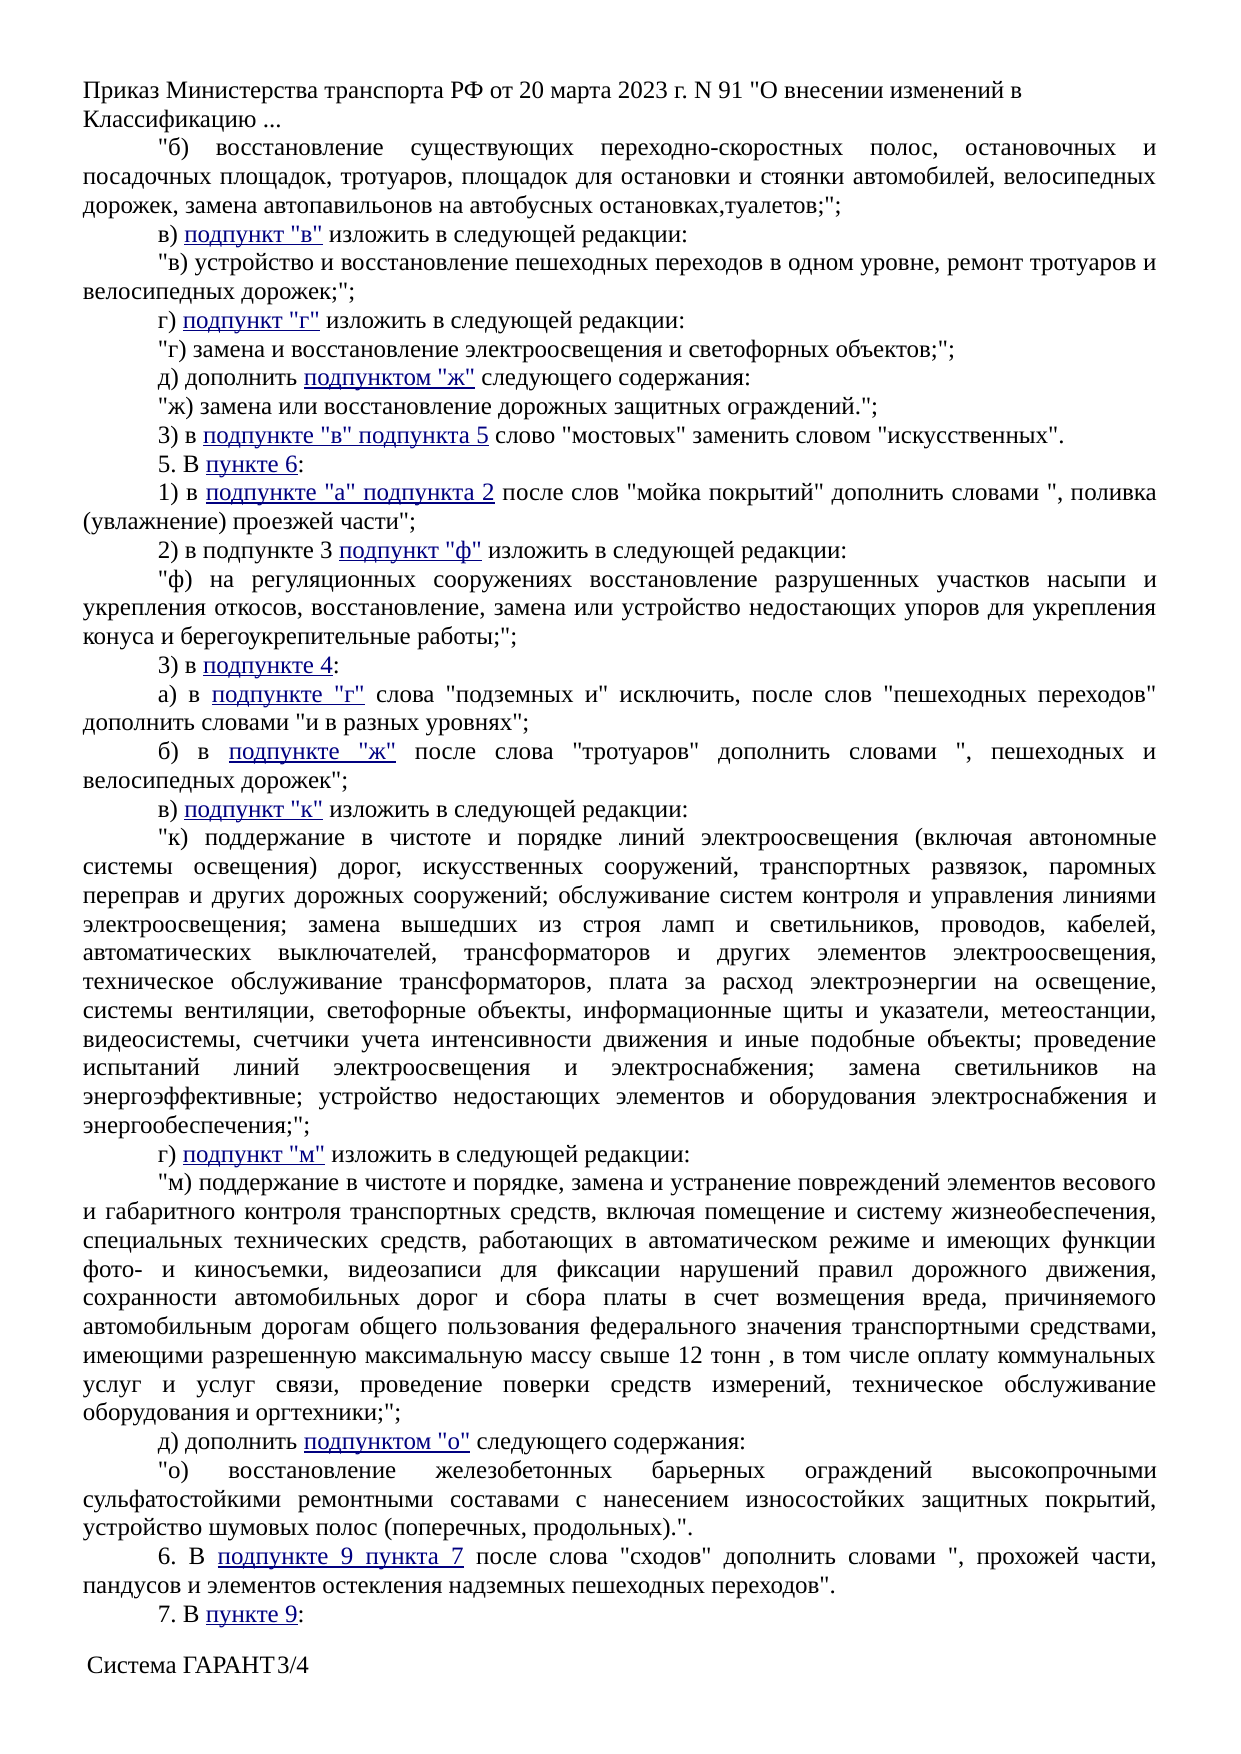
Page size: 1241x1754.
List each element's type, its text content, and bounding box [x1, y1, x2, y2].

text б) в подпункте "ж" после слова "тротуаров" дополнить словами ", пешеходных и велосипедных дорожек"; [83, 736, 1157, 794]
text в) подпункт "в" изложить в следующей редакции: [83, 219, 1157, 247]
text г) подпункт "г" изложить в следующей редакции: [83, 305, 1157, 334]
text д) дополнить подпунктом "ж" следующего содержания: [83, 362, 1157, 391]
text "к) поддержание в чистоте и порядке линий электроосвещения (включая автономные системы освещения) дорог, искусственных сооружений, транспортных развязок, паромных переправ и других дорожных сооружений; обслуживание систем контроля и управления линиями электроосвещения; замена вышедших из строя ламп и светильников, проводов, кабелей, автоматических выключателей, трансформаторов и других элементов электроосвещения, техническое обслуживание трансформаторов, плата за расход электроэнергии на освещение, системы вентиляции, светофорные объекты, информационные щиты и указатели, метеостанции, видеосистемы, счетчики учета интенсивности движения и иные подобные объекты; проведение испытаний линий электроосвещения и электроснабжения; замена светильников на энергоэффективные; устройство недостающих элементов и оборудования электроснабжения и энергообеспечения;"; [83, 822, 1157, 1139]
text а) в подпункте "г" слова "подземных и" исключить, после слов "пешеходных переходов" дополнить словами "и в разных уровнях"; [83, 679, 1157, 736]
text 2) в подпункте 3 подпункт "ф" изложить в следующей редакции: [83, 535, 1157, 564]
text "б) восстановление существующих переходно-скоростных полос, остановочных и посадочных площадок, тротуаров, площадок для остановки и стоянки автомобилей, велосипедных дорожек, замена автопавильонов на автобусных остановках,туалетов;"; [83, 132, 1157, 219]
text 3) в подпункте 4: [83, 650, 1157, 679]
text "ж) замена или восстановление дорожных защитных ограждений."; [83, 391, 1157, 420]
text 5. В пункте 6: [83, 449, 1157, 477]
text 3) в подпункте "в" подпункта 5 слово "мостовых" заменить словом "искусственных". [83, 420, 1157, 449]
text г) подпункт "м" изложить в следующей редакции: [83, 1139, 1157, 1167]
text "в) устройство и восстановление пешеходных переходов в одном уровне, ремонт тротуаров и велосипедных дорожек;"; [83, 247, 1157, 305]
text д) дополнить подпунктом "о" следующего содержания: [83, 1426, 1157, 1455]
text "о) восстановление железобетонных барьерных ограждений высокопрочными сульфатостойкими ремонтными составами с нанесением износостойких защитных покрытий, устройство шумовых полос (поперечных, продольных).". [83, 1455, 1157, 1541]
text 6. В подпункте 9 пункта 7 после слова "сходов" дополнить словами ", прохожей части, пандусов и элементов остекления надземных пешеходных переходов". [83, 1541, 1157, 1599]
text "ф) на регуляционных сооружениях восстановление разрушенных участков насыпи и укрепления откосов, восстановление, замена или устройство недостающих упоров для укрепления конуса и берегоукрепительные работы;"; [83, 564, 1157, 650]
text 7. В пункте 9: [83, 1599, 1157, 1627]
text в) подпункт "к" изложить в следующей редакции: [83, 794, 1157, 822]
text 1) в подпункте "а" подпункта 2 после слов "мойка покрытий" дополнить словами ", поливка (увлажнение) проезжей части"; [83, 477, 1157, 535]
text "м) поддержание в чистоте и порядке, замена и устранение повреждений элементов весового и габаритного контроля транспортных средств, включая помещение и систему жизнеобеспечения, специальных технических средств, работающих в автоматическом режиме и имеющих функции фото- и киносъемки, видеозаписи для фиксации нарушений правил дорожного движения, сохранности автомобильных дорог и сбора платы в счет возмещения вреда, причиняемого автомобильным дорогам общего пользования федерального значения транспортными средствами, имеющими разрешенную максимальную массу свыше 12 тонн , в том числе оплату коммунальных услуг и услуг связи, проведение поверки средств измерений, техническое обслуживание оборудования и оргтехники;"; [83, 1167, 1157, 1426]
text "г) замена и восстановление электроосвещения и светофорных объектов;"; [83, 334, 1157, 362]
